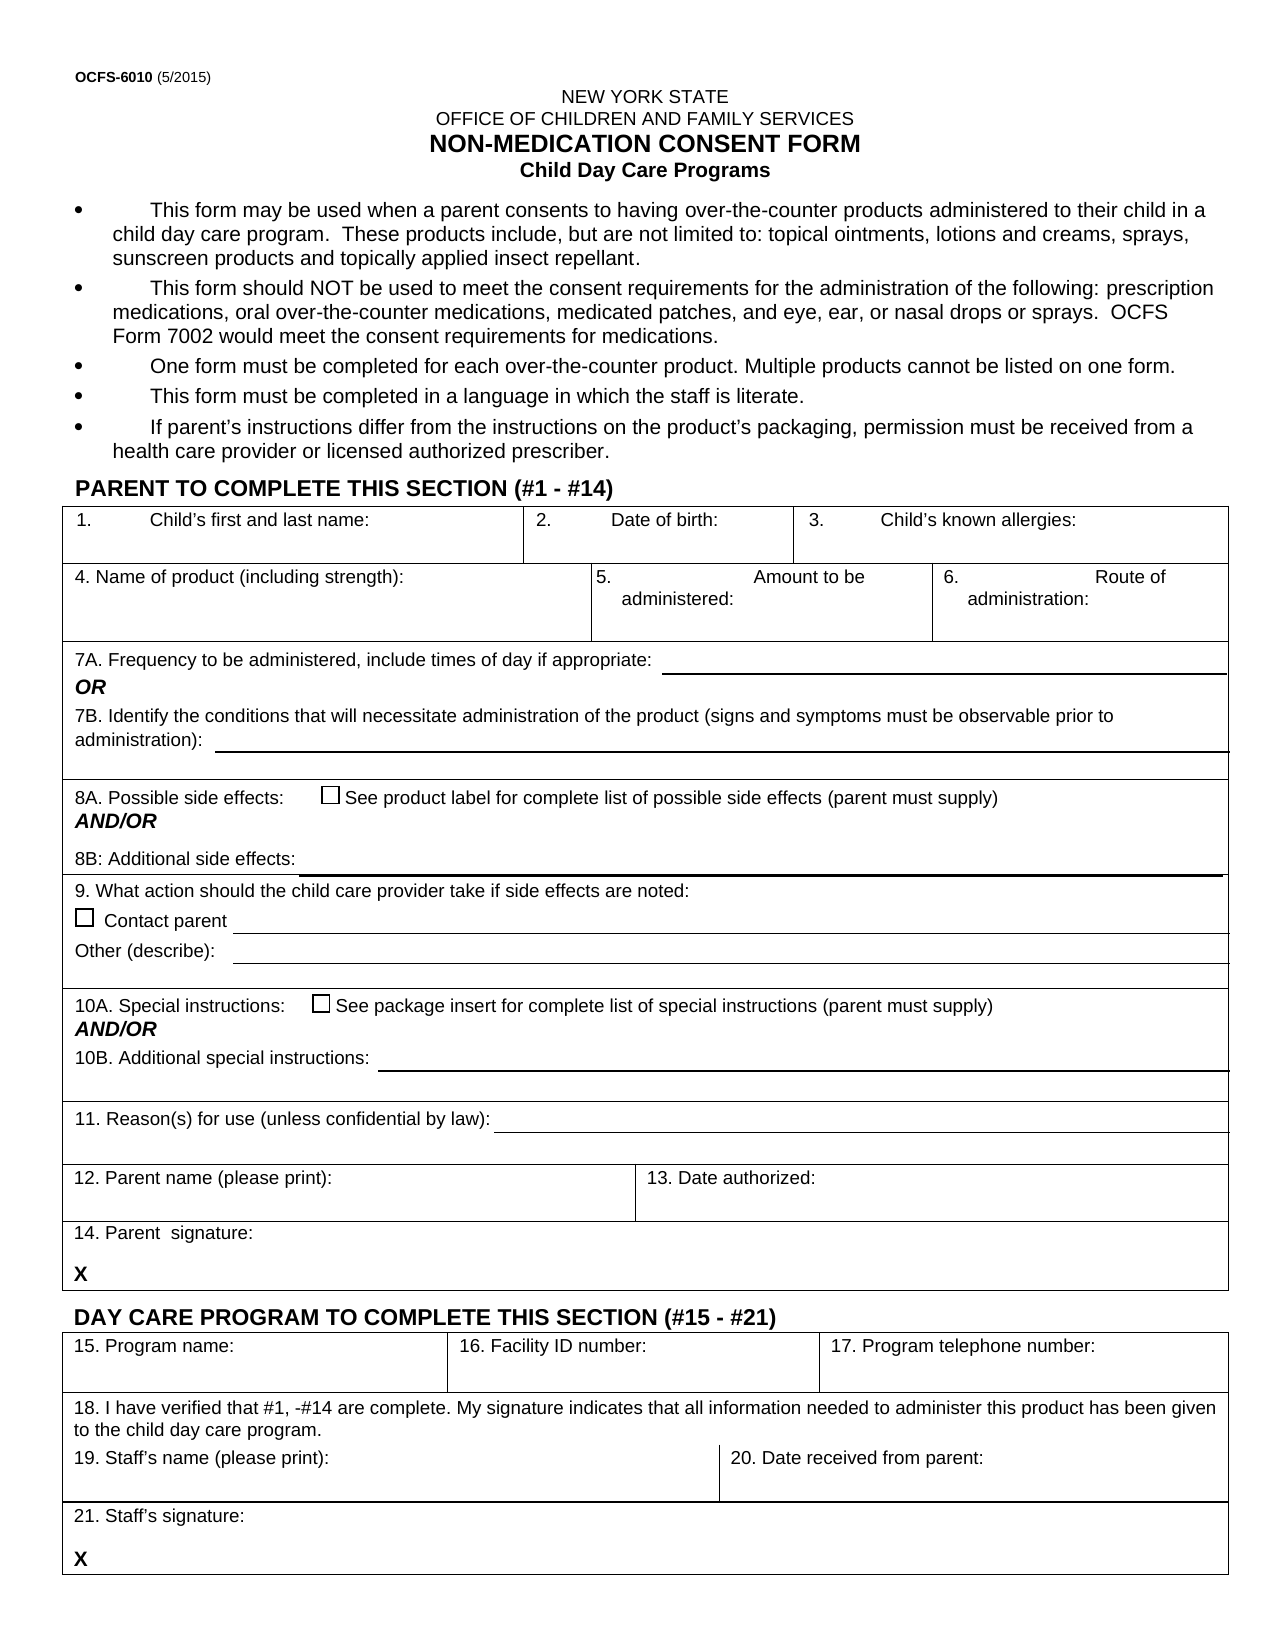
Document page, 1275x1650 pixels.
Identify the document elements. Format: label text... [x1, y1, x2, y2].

table_cell 8B: Additional side effects: [63, 842, 1228, 874]
table_cell 17. Program telephone number: [820, 1333, 1228, 1392]
table_cell 7A. Frequency to be administered, include times of day if appropriate: OR [63, 642, 1228, 701]
list One form must be completed for each over-the-counter product. Multiple products cannot be listed on one form. [75, 354, 1215, 378]
subtitle OCFS-6010 (5/2015) [75, 69, 1215, 86]
table_cell 11. Reason(s) for use (unless confidential by law): [63, 1102, 1228, 1163]
table_cell 21. Staff’s signature: X [63, 1503, 1228, 1574]
table_cell 20. Date received from parent: [720, 1445, 1228, 1501]
text PARENT TO COMPLETE THIS SECTION (#1 - #14) [75, 475, 1215, 501]
list If parent’s instructions differ from the instructions on the product’s packaging, permission must be received from a health care provider or licensed authorized prescriber. [75, 414, 1215, 463]
table_header Date of birth: [524, 507, 793, 563]
list This form must be completed in a language in which the staff is literate. [75, 384, 1215, 408]
table_header Child’s known allergies: [794, 507, 1228, 563]
table_cell 10A. Special instructions: See package insert for complete list of special instructions (parent must supply) AND/OR [63, 989, 1228, 1041]
table_cell 16. Facility ID number: [448, 1333, 819, 1392]
list This form should NOT be used to meet the consent requirements for the administration of the following: prescription medications, oral over-the-counter medications, medicated patches, and eye, ear, or nasal drops or sprays. OCFS Form 7002 would meet the consent requirements for medications. [75, 276, 1215, 348]
table_cell 15. Program name: [63, 1333, 447, 1392]
table_cell 14. Parent signature: X [63, 1222, 1228, 1290]
text Child Day Care Programs [75, 158, 1215, 182]
table_cell Route of administration: [933, 564, 1228, 641]
subtitle Non-medication Consent Form [75, 129, 1215, 158]
table_cell 13. Date authorized: [636, 1165, 1228, 1221]
table_cell 12. Parent name (please print): [63, 1165, 635, 1221]
table_cell 10B. Additional special instructions: [63, 1041, 1228, 1101]
table_cell 8A. Possible side effects: See product label for complete list of possible side effects (parent must supply) AND/OR [63, 780, 1228, 842]
table_cell 4. Name of product (including strength): [63, 564, 591, 641]
table_cell Amount to be administered: [592, 564, 932, 641]
text OFFICE OF CHILDREN AND FAMILY SERVICES [75, 107, 1215, 129]
table_cell 7B. Identify the conditions that will necessitate administration of the product (signs and symptoms must be observable prior to administration): [63, 701, 1228, 779]
table_cell 18. I have verified that #1, -#14 are complete. My signature indicates that all information needed to administer this product has been given to the child day care program. [63, 1393, 1228, 1444]
list This form may be used when a parent consents to having over-the-counter products administered to their child in a child day care program. These products include, but are not limited to: topical ointments, lotions and creams, sprays, sunscreen products and topically applied insect repellant. [75, 197, 1215, 269]
table_header Child’s first and last name: [63, 507, 523, 563]
table_cell 9. What action should the child care provider take if side effects are noted: Contact parent Other (describe): [63, 875, 1228, 988]
text NEW YORK STATE [75, 86, 1215, 107]
table_cell 19. Staff’s name (please print): [63, 1445, 719, 1501]
table_cell DAY CARE PROGRAM TO COMPLETE THIS SECTION (#15 - #21) [63, 1291, 1229, 1332]
